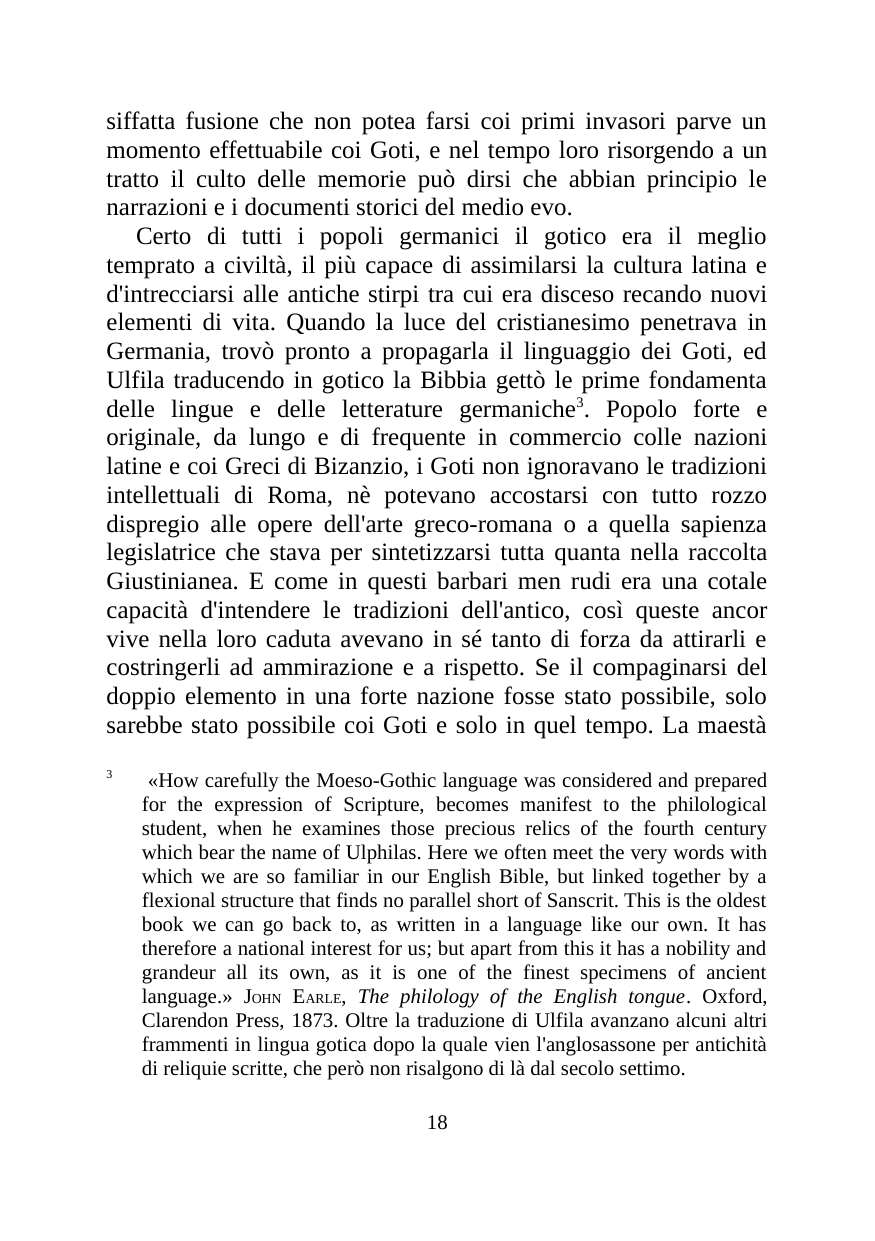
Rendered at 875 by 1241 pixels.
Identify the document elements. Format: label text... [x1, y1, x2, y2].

text «How carefully the Moeso-Gothic language was considered and prepared for the expression of Scripture, becomes manifest to the philological student, when he examines those precious relics of the fourth century which bear the name of Ulphilas. Here we often meet the very words with which we are so familiar in our English Bible, but linked together by a flexional structure that finds no parallel short of Sanscrit. This is the oldest book we can go back to, as written in a language like our own. It has therefore a national interest for us; but apart from this it has a nobility and grandeur all its own, as it is one of the finest specimens of ancient language.» John Earle, The philology of the English tongue. Oxford, Clarendon Press, 1873. Oltre la traduzione di Ulfila avanzano alcuni altri frammenti in lingua gotica dopo la quale vien l'anglosassone per antichità di reliquie scritte, che però non risalgono di là dal secolo settimo. [106, 768, 768, 1080]
text siffatta fusione che non potea farsi coi primi invasori parve un momento effettuabile coi Goti, e nel tempo loro risorgendo a un tratto il culto delle memorie può dirsi che abbian principio le narrazioni e i documenti storici del medio evo. [106, 106, 768, 221]
text Certo di tutti i popoli germanici il gotico era il meglio temprato a civiltà, il più capace di assimilarsi la cultura latina e d'intrecciarsi alle antiche stirpi tra cui era disceso recando nuovi elementi di vita. Quando la luce del cristianesimo penetrava in Germania, trovò pronto a propagarla il linguaggio dei Goti, ed Ulfila traducendo in gotico la Bibbia gettò le prime fondamenta delle lingue e delle letterature germaniche. Popolo forte e originale, da lungo e di frequente in commercio colle nazioni latine e coi Greci di Bizanzio, i Goti non ignoravano le tradizioni intellettuali di Roma, nè potevano accostarsi con tutto rozzo dispregio alle opere dell'arte greco-romana o a quella sapienza legislatrice che stava per sintetizzarsi tutta quanta nella raccolta Giustinianea. E come in questi barbari men rudi era una cotale capacità d'intendere le tradizioni dell'antico, così queste ancor vive nella loro caduta avevano in sé tanto di forza da attirarli e costringerli ad ammirazione e a rispetto. Se il compaginarsi del doppio elemento in una forte nazione fosse stato possibile, solo sarebbe stato possibile coi Goti e solo in quel tempo. La maestà [106, 221, 768, 739]
